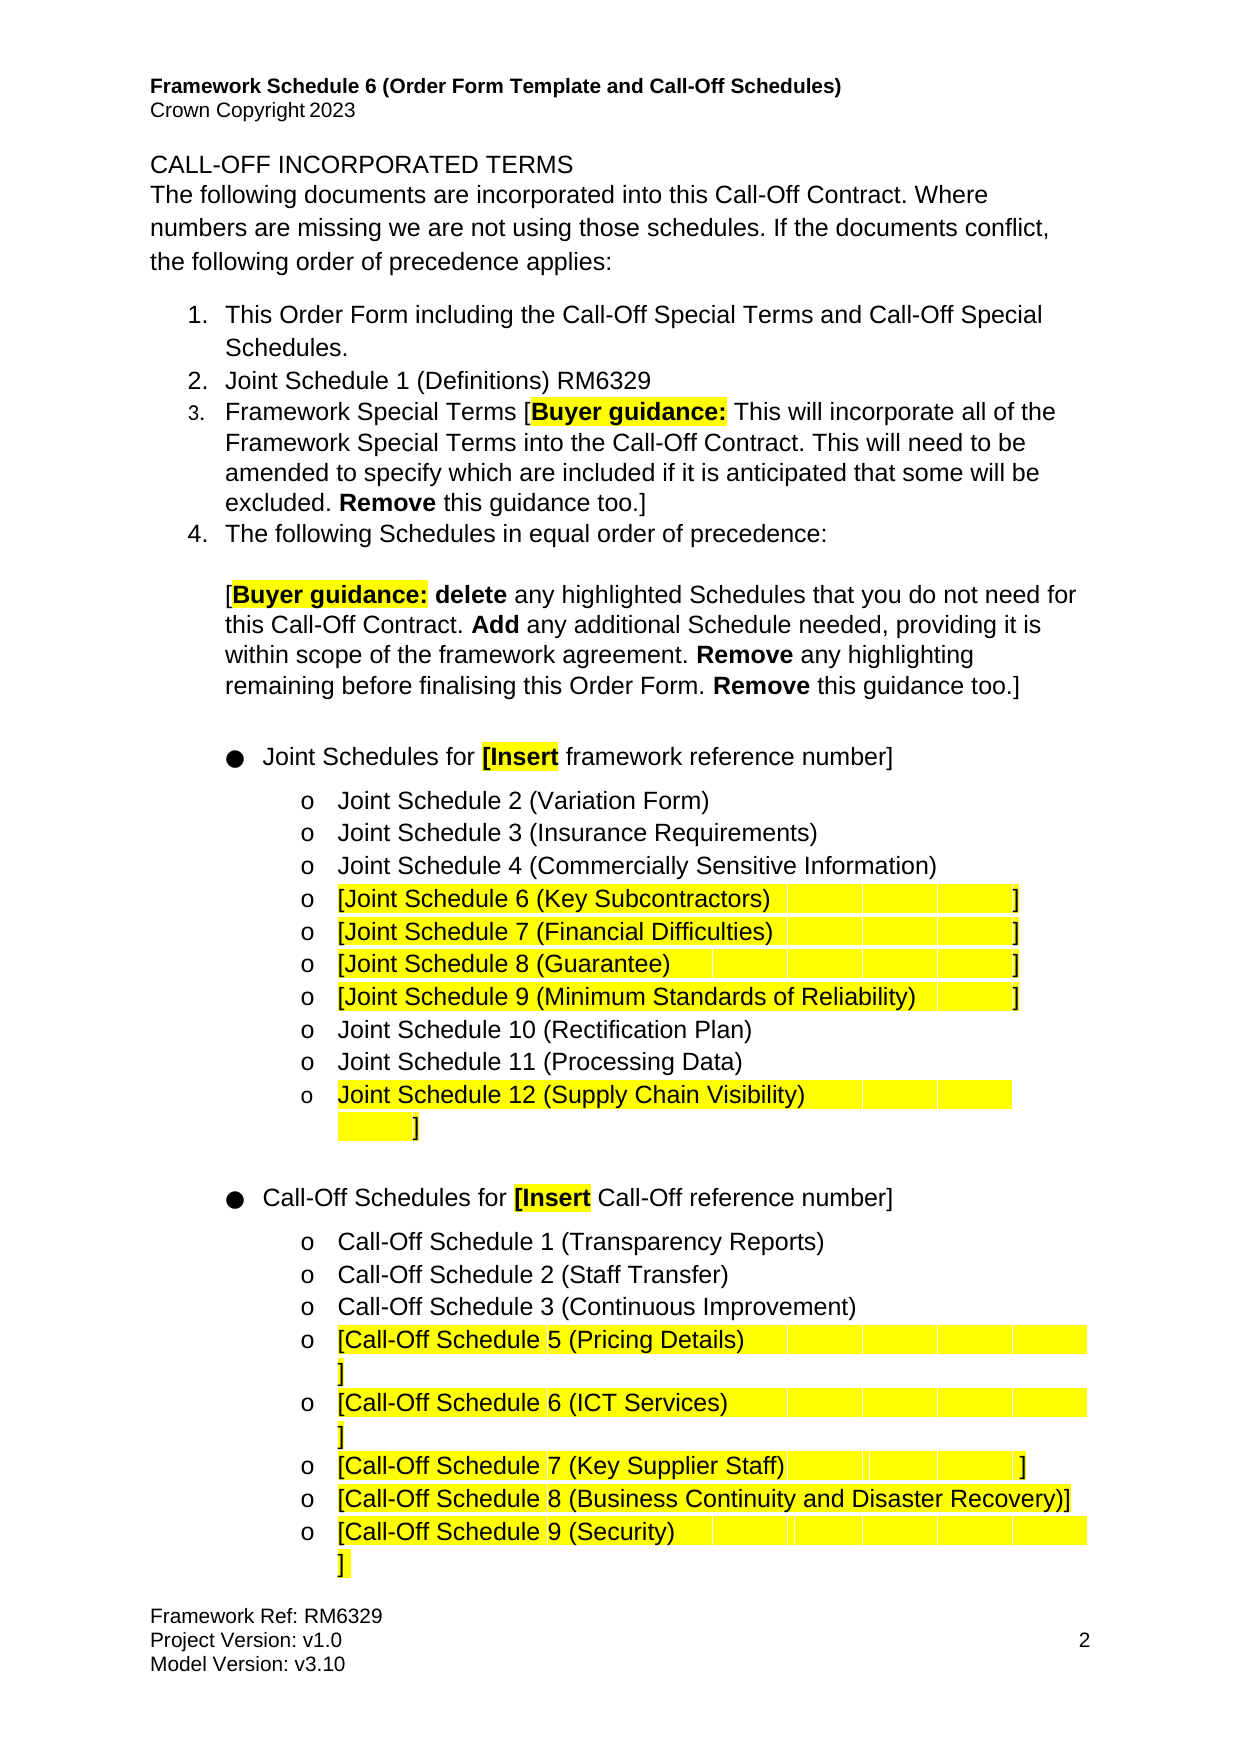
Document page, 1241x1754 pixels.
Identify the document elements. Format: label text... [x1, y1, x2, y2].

text The following documents are incorporated into this Call-Off Contract. Where numbers are missing we are not using those schedules. If the documents conflict, the following order of precedence applies: [150, 180, 1090, 275]
text [Buyer guidance: delete any highlighted Schedules that you do not need for this Call-Off Contract. Add any additional Schedule needed, providing it is within scope of the framework agreement. Remove any highlighting remaining before finalising this Order Form. Remove this guidance too.] [225, 580, 1090, 700]
list This Order Form including the Call-Off Special Terms and Call-Off Special Schedules. [187, 300, 1090, 362]
list [Call-Off Schedule 8 (Business Continuity and Disaster Recovery)] [300, 1484, 1090, 1515]
list Joint Schedule 2 (Variation Form) [300, 786, 1090, 817]
list Framework Special Terms [Buyer guidance: This will incorporate all of the Framework Special Terms into the Call-Off Contract. This will need to be amended to specify which are included if it is anticipated that some will be excluded. Remove this guidance too.] [187, 397, 1090, 517]
list [Joint Schedule 7 (Financial Difficulties) ] [300, 917, 1090, 947]
list Call-Off Schedules for [Insert Call-Off reference number] [225, 1173, 1090, 1220]
list Joint Schedule 1 (Definitions) RM6329 [187, 366, 1090, 395]
list [Joint Schedule 9 (Minimum Standards of Reliability) ] [300, 982, 1090, 1013]
list Joint Schedule 3 (Insurance Requirements) [300, 818, 1090, 849]
list Joint Schedules for [Insert framework reference number] [225, 732, 1090, 779]
list Joint Schedule 12 (Supply Chain Visibility) ] [300, 1080, 1090, 1141]
list [Call-Off Schedule 7 (Key Supplier Staff) ] [300, 1451, 1090, 1482]
list Joint Schedule 11 (Processing Data) [300, 1047, 1090, 1078]
list [Call-Off Schedule 9 (Security) ] [300, 1516, 1090, 1578]
list The following Schedules in equal order of precedence: [187, 519, 1090, 548]
list Call-Off Schedule 2 (Staff Transfer) [300, 1259, 1090, 1291]
list [Call-Off Schedule 5 (Pricing Details) ] [300, 1325, 1090, 1386]
list Call-Off Schedule 1 (Transparency Reports) [300, 1227, 1090, 1258]
text CALL-OFF INCORPORATED TERMS [150, 150, 1090, 179]
list Call-Off Schedule 3 (Continuous Improvement) [300, 1292, 1090, 1323]
list [Joint Schedule 6 (Key Subcontractors) ] [300, 884, 1090, 915]
list Joint Schedule 10 (Rectification Plan) [300, 1015, 1090, 1046]
list [Joint Schedule 8 (Guarantee) ] [300, 949, 1090, 980]
list [Call-Off Schedule 6 (ICT Services) ] [300, 1388, 1090, 1449]
list Joint Schedule 4 (Commercially Sensitive Information) [300, 851, 1090, 882]
